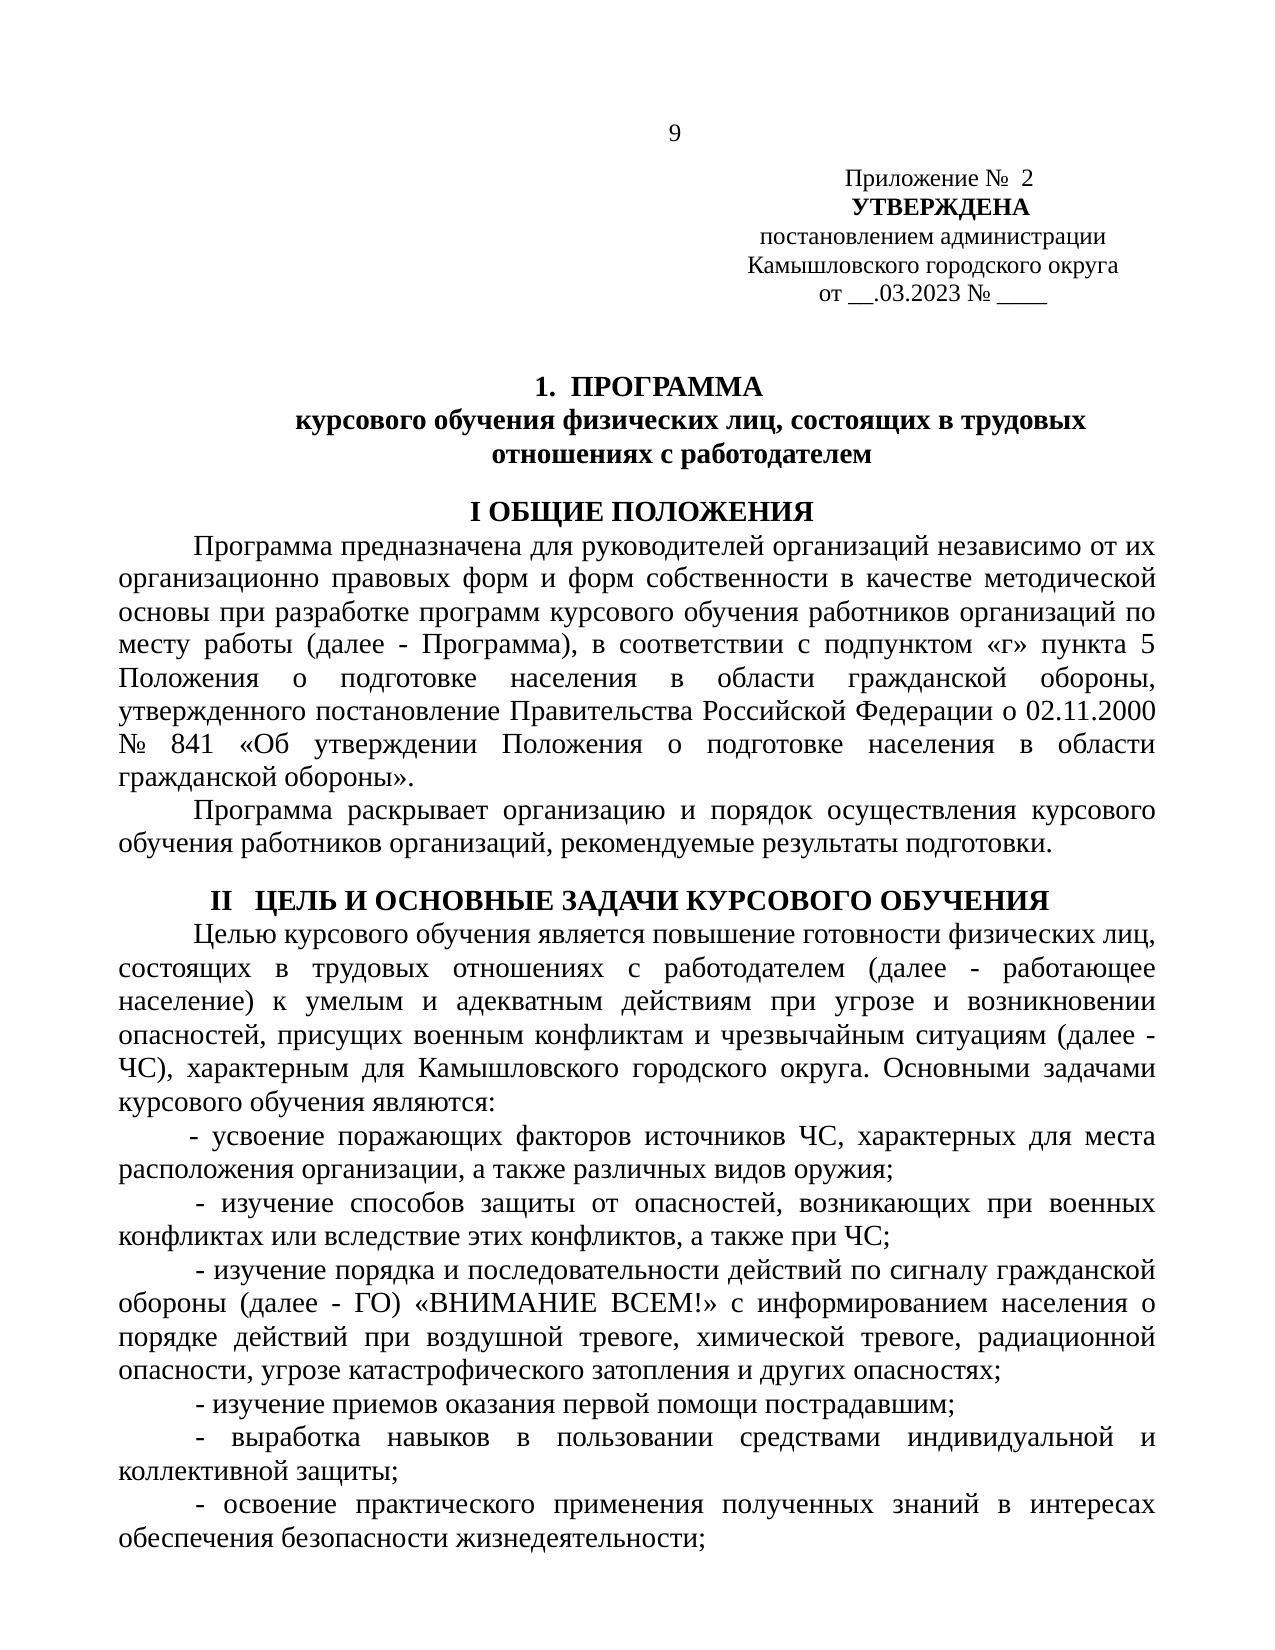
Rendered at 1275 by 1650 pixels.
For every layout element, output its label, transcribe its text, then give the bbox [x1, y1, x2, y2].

text Камышловского городского округа [709, 250, 1157, 278]
text Целью курсового обучения является повышение готовности физических лиц, состоящих в трудовых отношениях с работодателем (далее - работающее население) к умелым и адекватным действиям при угрозе и возникновении опасностей, присущих военным конфликтам и чрезвычайным ситуациям (далее - ЧС), характерным для Камышловского городского округа. Основными задачами курсового обучения являются: [118, 917, 1157, 1118]
text - освоение практического применения полученных знаний в интересах обеспечения безопасности жизнедеятельности; [118, 1487, 1157, 1554]
text - изучение порядка и последовательности действий по сигналу гражданской обороны (далее - ГО) «ВНИМАНИЕ ВСЕМ!» с информированием населения о порядке действий при воздушной тревоге, химической тревоге, радиационной опасности, угрозе катастрофического затопления и других опасностях; [118, 1252, 1157, 1386]
subtitle I ОБЩИЕ ПОЛОЖЕНИЯ [126, 496, 1157, 528]
text Программа предназначена для руководителей организаций независимо от их организационно правовых форм и форм собственности в качестве методической основы при разработке программ курсового обучения работников организаций по месту работы (далее - Программа), в соответствии с подпунктом «г» пункта 5 Положения о подготовке населения в области гражданской обороны, утвержденного постановление Правительства Российской Федерации о 02.11.2000 № 841 «Об утверждении Положения о подготовке населения в области гражданской обороны». [118, 528, 1157, 793]
text - изучение способов защиты от опасностей, возникающих при военных конфликтах или вследствие этих конфликтов, а также при ЧС; [118, 1185, 1157, 1252]
text постановлением администрации [709, 221, 1157, 250]
text УТВЕРЖДЕНА [118, 192, 1157, 221]
text 1. ПРОГРАММА [148, 369, 1157, 403]
text Программа раскрывает организацию и порядок осуществления курсового обучения работников организаций, рекомендуемые результаты подготовки. [118, 793, 1157, 859]
text Приложение № 2 [118, 159, 1157, 192]
text - усвоение поражающих факторов источников ЧС, характерных для места расположения организации, а также различных видов оружия; [118, 1118, 1157, 1185]
text - выработка навыков в пользовании средствами индивидуальной и коллективной защиты; [118, 1420, 1157, 1487]
text - изучение приемов оказания первой помощи пострадавшим; [118, 1386, 1157, 1420]
subtitle ЦЕЛЬ И ОСНОВНЫЕ ЗАДАЧИ КУРСОВОГО ОБУЧЕНИЯ [210, 883, 1157, 917]
text от __.03.2023 № ____ [709, 278, 1157, 307]
text курсового обучения физических лиц, состоящих в трудовых отношениях с работодателем [207, 403, 1157, 470]
